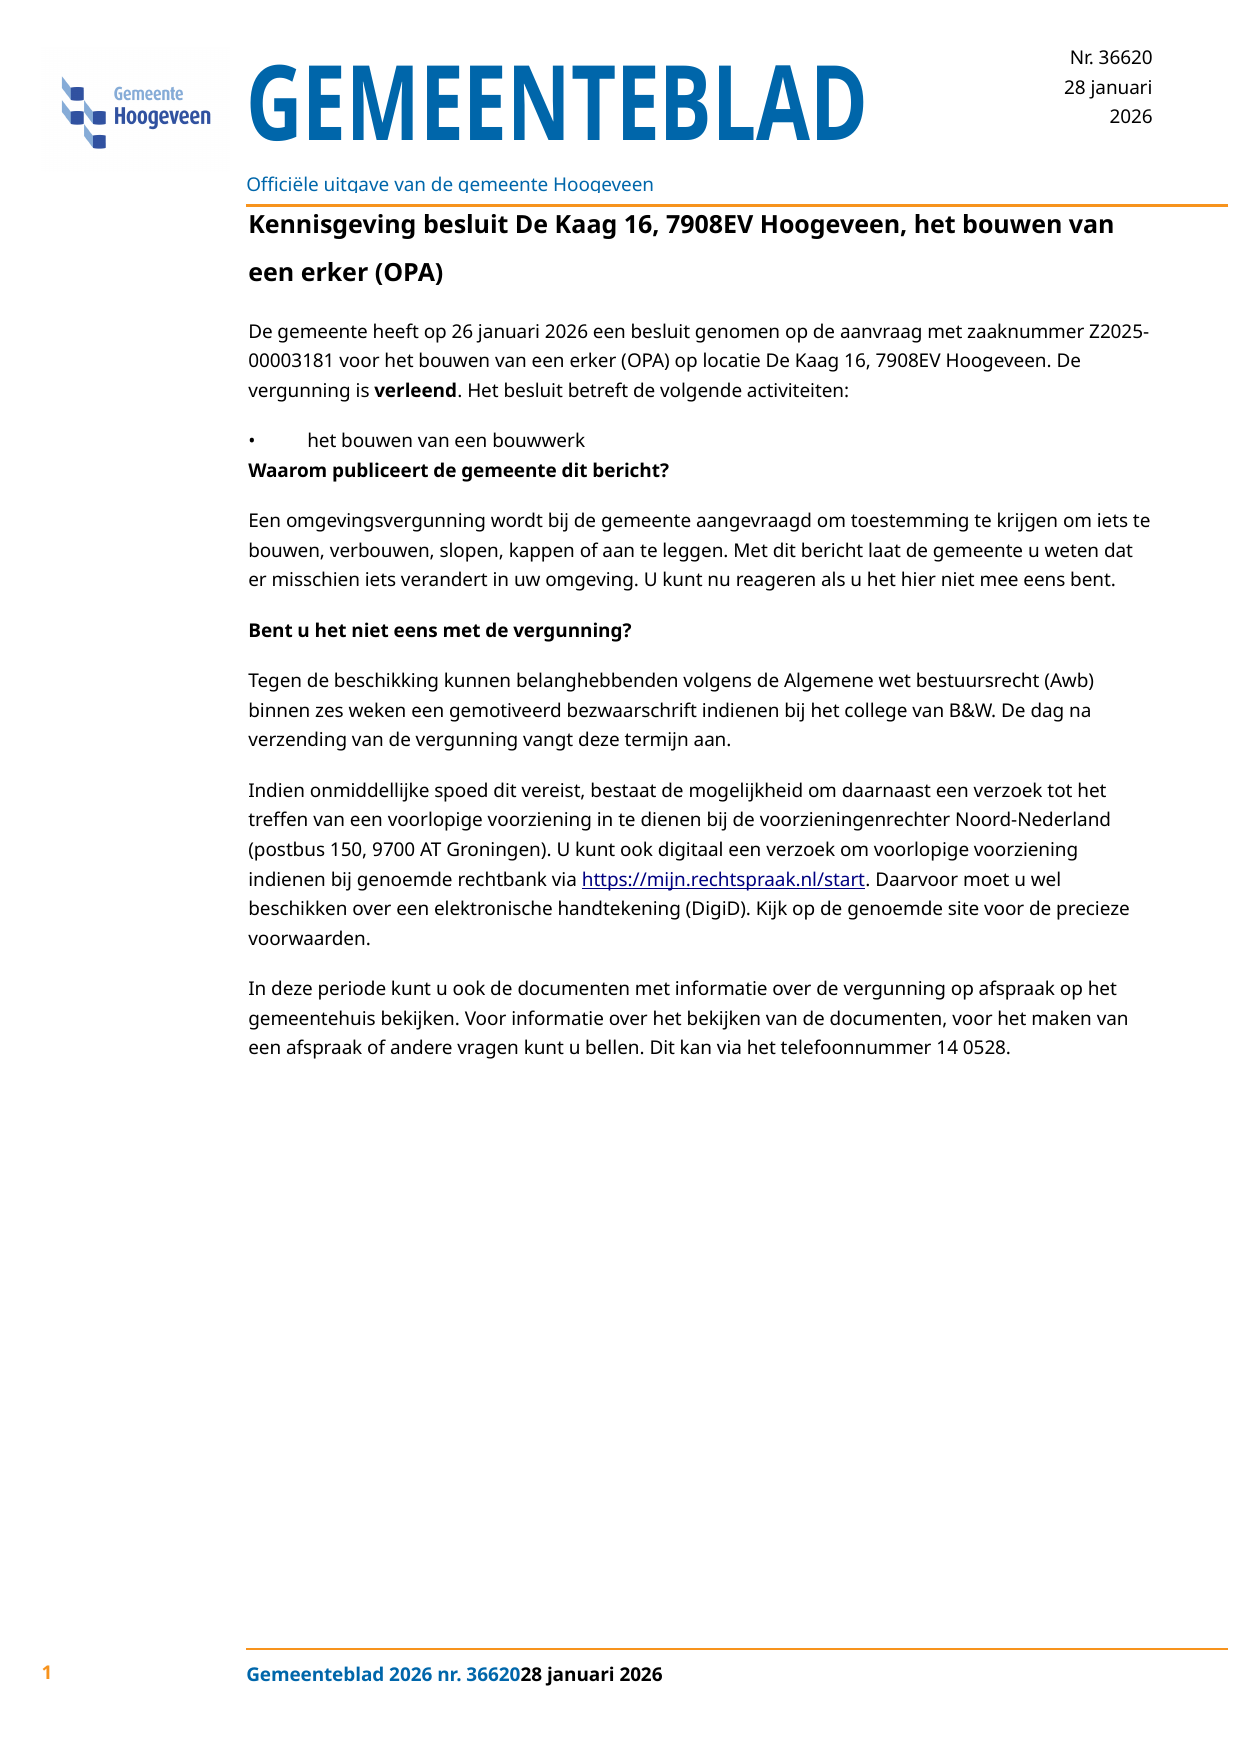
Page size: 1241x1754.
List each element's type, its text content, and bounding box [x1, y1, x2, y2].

picture [41, 47, 231, 172]
text Indien onmiddellijke spoed dit vereist, bestaat de mogelijkheid om daarnaast een verzoek tot het treffen van een voorlopige voorziening in te dienen bij de voorzieningenrechter Noord-Nederland (postbus 150, 9700 AT Groningen). U kunt ook digitaal een verzoek om voorlopige voorziening indienen bij genoemde rechtbank via https://mijn.rechtspraak.nl/start. Daarvoor moet u wel beschikken over een elektronische handtekening (DigiD). Kijk op de genoemde site voor de precieze voorwaarden. [248, 777, 1152, 951]
text In deze periode kunt u ook de documenten met informatie over de vergunning op afspraak op het gemeentehuis bekijken. Voor informatie over het bekijken van de documenten, voor het maken van een afspraak of andere vragen kunt u bellen. Dit kan via het telefoonnummer 14 0528. [248, 975, 1152, 1060]
text Kennisgeving besluit De Kaag 16, 7908EV Hoogeveen, het bouwen van een erker (OPA) [248, 207, 1152, 288]
text Tegen de beschikking kunnen belanghebbenden volgens de Algemene wet bestuursrecht (Awb) binnen zes weken een gemotiveerd bezwaarschrift indienen bij het college van B&W. De dag na verzending van de vergunning vangt deze termijn aan. [248, 667, 1152, 752]
text Bent u het niet eens met de vergunning? [248, 617, 1152, 643]
list het bouwen van een bouwwerk [248, 427, 1152, 453]
text De gemeente heeft op 26 januari 2026 een besluit genomen op de aanvraag met zaaknummer Z2025-00003181 voor het bouwen van een erker (OPA) op locatie De Kaag 16, 7908EV Hoogeveen. De vergunning is verleend. Het besluit betreft de volgende activiteiten: [248, 318, 1152, 403]
text Waarom publiceert de gemeente dit bericht? [248, 457, 1152, 483]
text Een omgevingsvergunning wordt bij de gemeente aangevraagd om toestemming te krijgen om iets te bouwen, verbouwen, slopen, kappen of aan te leggen. Met dit bericht laat de gemeente u weten dat er misschien iets verandert in uw omgeving. U kunt nu reageren als u het hier niet mee eens bent. [248, 507, 1152, 592]
